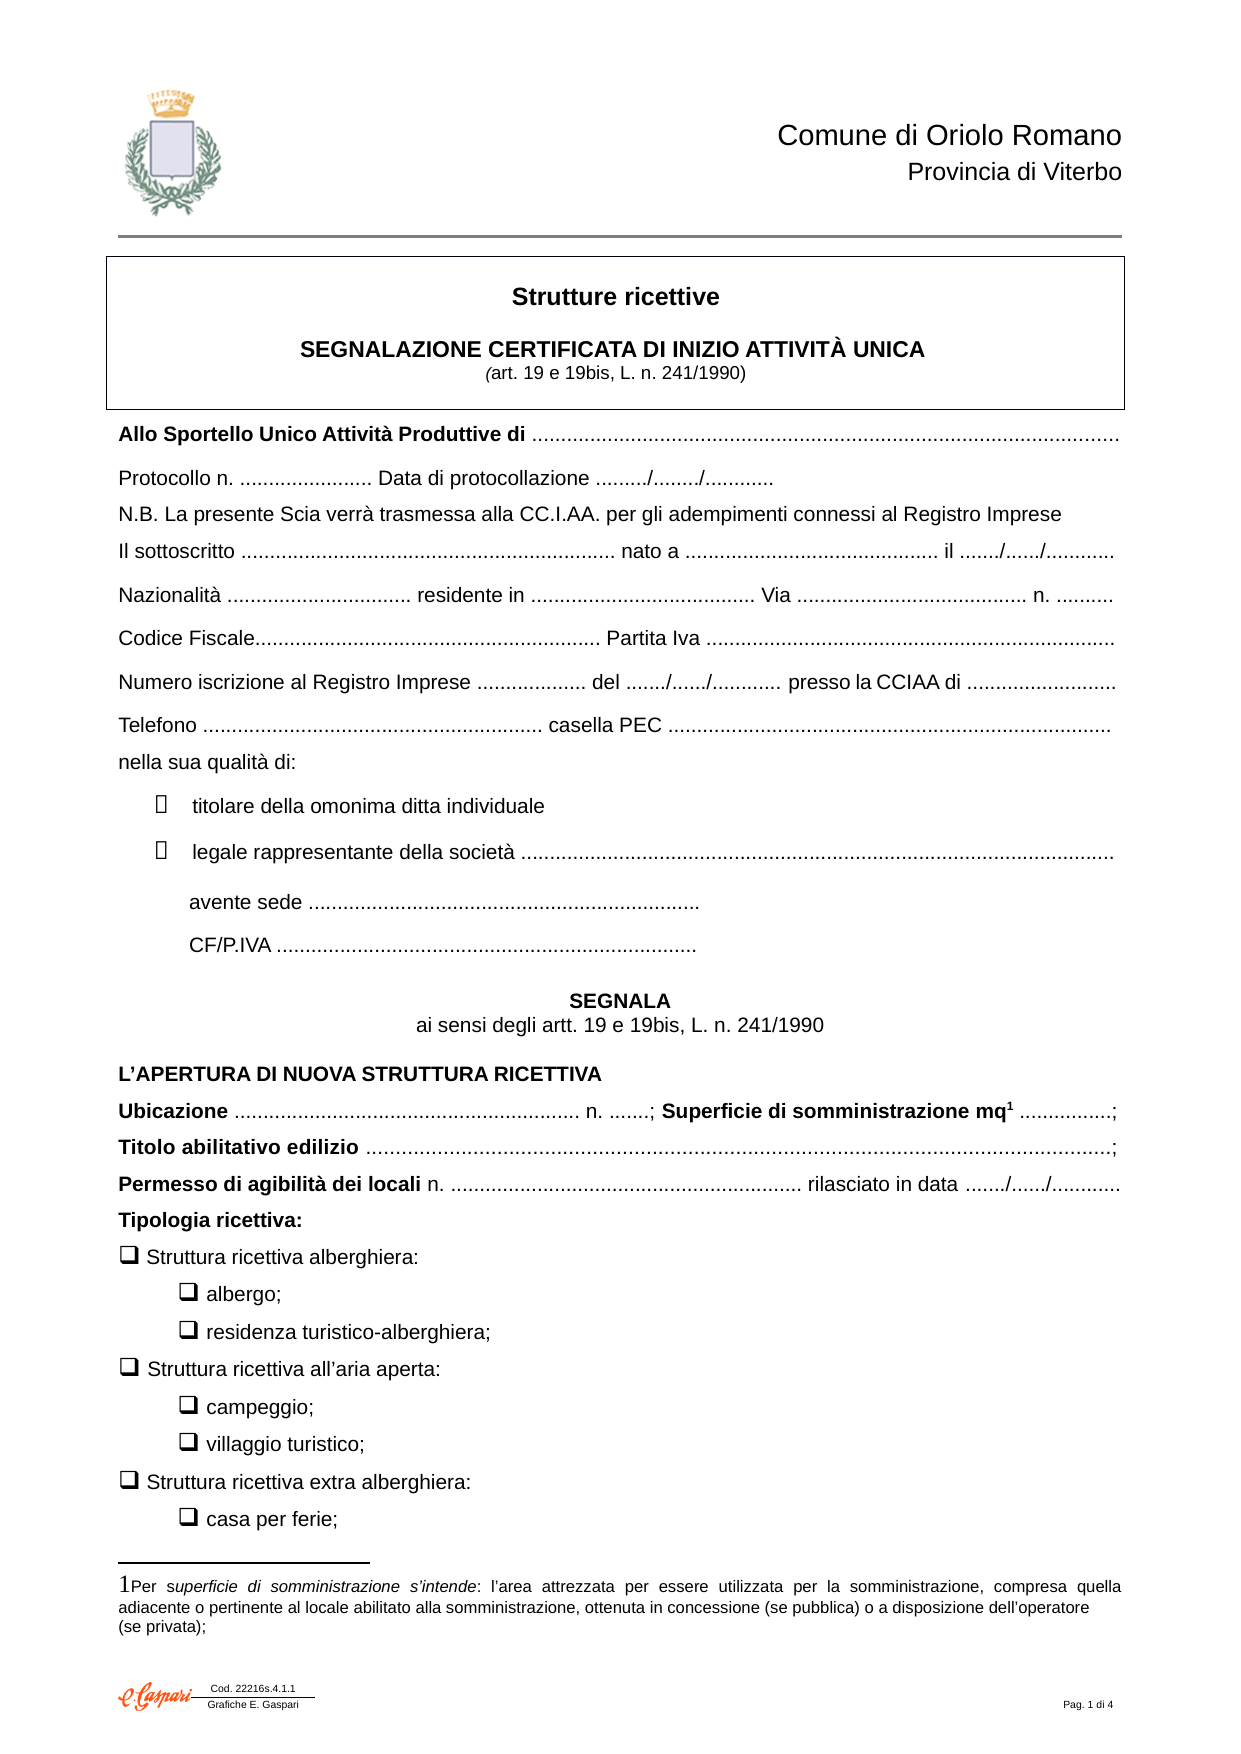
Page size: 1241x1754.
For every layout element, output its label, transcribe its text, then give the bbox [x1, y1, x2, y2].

text Telefono ........................................................... casella PEC ............................................................................. [118, 713, 1122, 737]
text  albergo; [177, 1282, 1122, 1307]
text  campeggio; [177, 1394, 1122, 1419]
text  titolare della omonima ditta individuale [153, 786, 1122, 820]
text Permesso di agibilità dei locali n. ............................................................. rilasciato in data ......./....../............ [118, 1172, 1122, 1196]
picture [122, 185, 224, 219]
text L’APERTURA DI NUOVA STRUTTURA RICETTIVA [118, 1062, 1122, 1086]
text Ubicazione ............................................................ n. .......; Superficie di somministrazione mq ................; [118, 1099, 1122, 1123]
text Per superficie di somministrazione s’intende: l’area attrezzata per essere utilizzata per la somministrazione, compresa quella adiacente o pertinente al locale abilitato alla somministrazione, ottenuta in concessione (se pubblica) o a disposizione dell’operatore [118, 1569, 1122, 1617]
text ai sensi degli artt. 19 e 19bis, L. n. 241/1990 [118, 1013, 1122, 1037]
text Comune di Oriolo Romano [118, 118, 1122, 152]
text Allo Sportello Unico Attività Produttive di [118, 422, 1122, 446]
text avente sede .................................................................... [189, 889, 1122, 913]
text N.B. La presente Scia verrà trasmessa alla CC.I.AA. per gli adempimenti connessi al Registro Imprese [118, 502, 1122, 526]
text Titolo abilitativo edilizio .............................................................................................................................; [118, 1135, 1122, 1159]
text  Struttura ricettiva alberghiera: [118, 1244, 1122, 1269]
text Protocollo n. ....................... Data di protocollazione ........./......../............ [118, 466, 1122, 490]
text CF/P.IVA ......................................................................... [189, 933, 1122, 957]
text  Struttura ricettiva all’aria aperta: [118, 1357, 1122, 1382]
picture [122, 87, 224, 118]
text Numero iscrizione al Registro Imprese ................... del ......./....../............ presso la CCIAA di .......................... [118, 670, 1122, 694]
text Codice Fiscale............................................................ Partita Iva ....................................................................... [118, 626, 1122, 650]
text  Struttura ricettiva extra alberghiera: [118, 1469, 1122, 1494]
text Provincia di Viterbo [118, 157, 1122, 185]
text Il sottoscritto ................................................................. nato a ............................................ il ......./....../............ [118, 539, 1122, 563]
text Nazionalità ................................ residente in ....................................... Via ........................................ n. .......... [118, 582, 1122, 606]
text  residenza turistico-alberghiera; [177, 1319, 1122, 1344]
text SEGNALA [118, 989, 1122, 1013]
text  casa per ferie; [177, 1507, 1122, 1532]
text  villaggio turistico; [177, 1432, 1122, 1457]
text  legale rappresentante della società ....................................................................................................... [153, 833, 1122, 867]
table_header Strutture ricettive SEGNALAZIONE CERTIFICATA DI INIZIO ATTIVITÀ UNICA (art. 19 e 19bis, L. n. 241/1990) [107, 257, 1124, 409]
picture [118, 1682, 192, 1711]
picture [122, 152, 224, 157]
text (se privata); [118, 1617, 1122, 1636]
text nella sua qualità di: [118, 750, 1122, 774]
text Tipologia ricettiva: [118, 1208, 1122, 1232]
